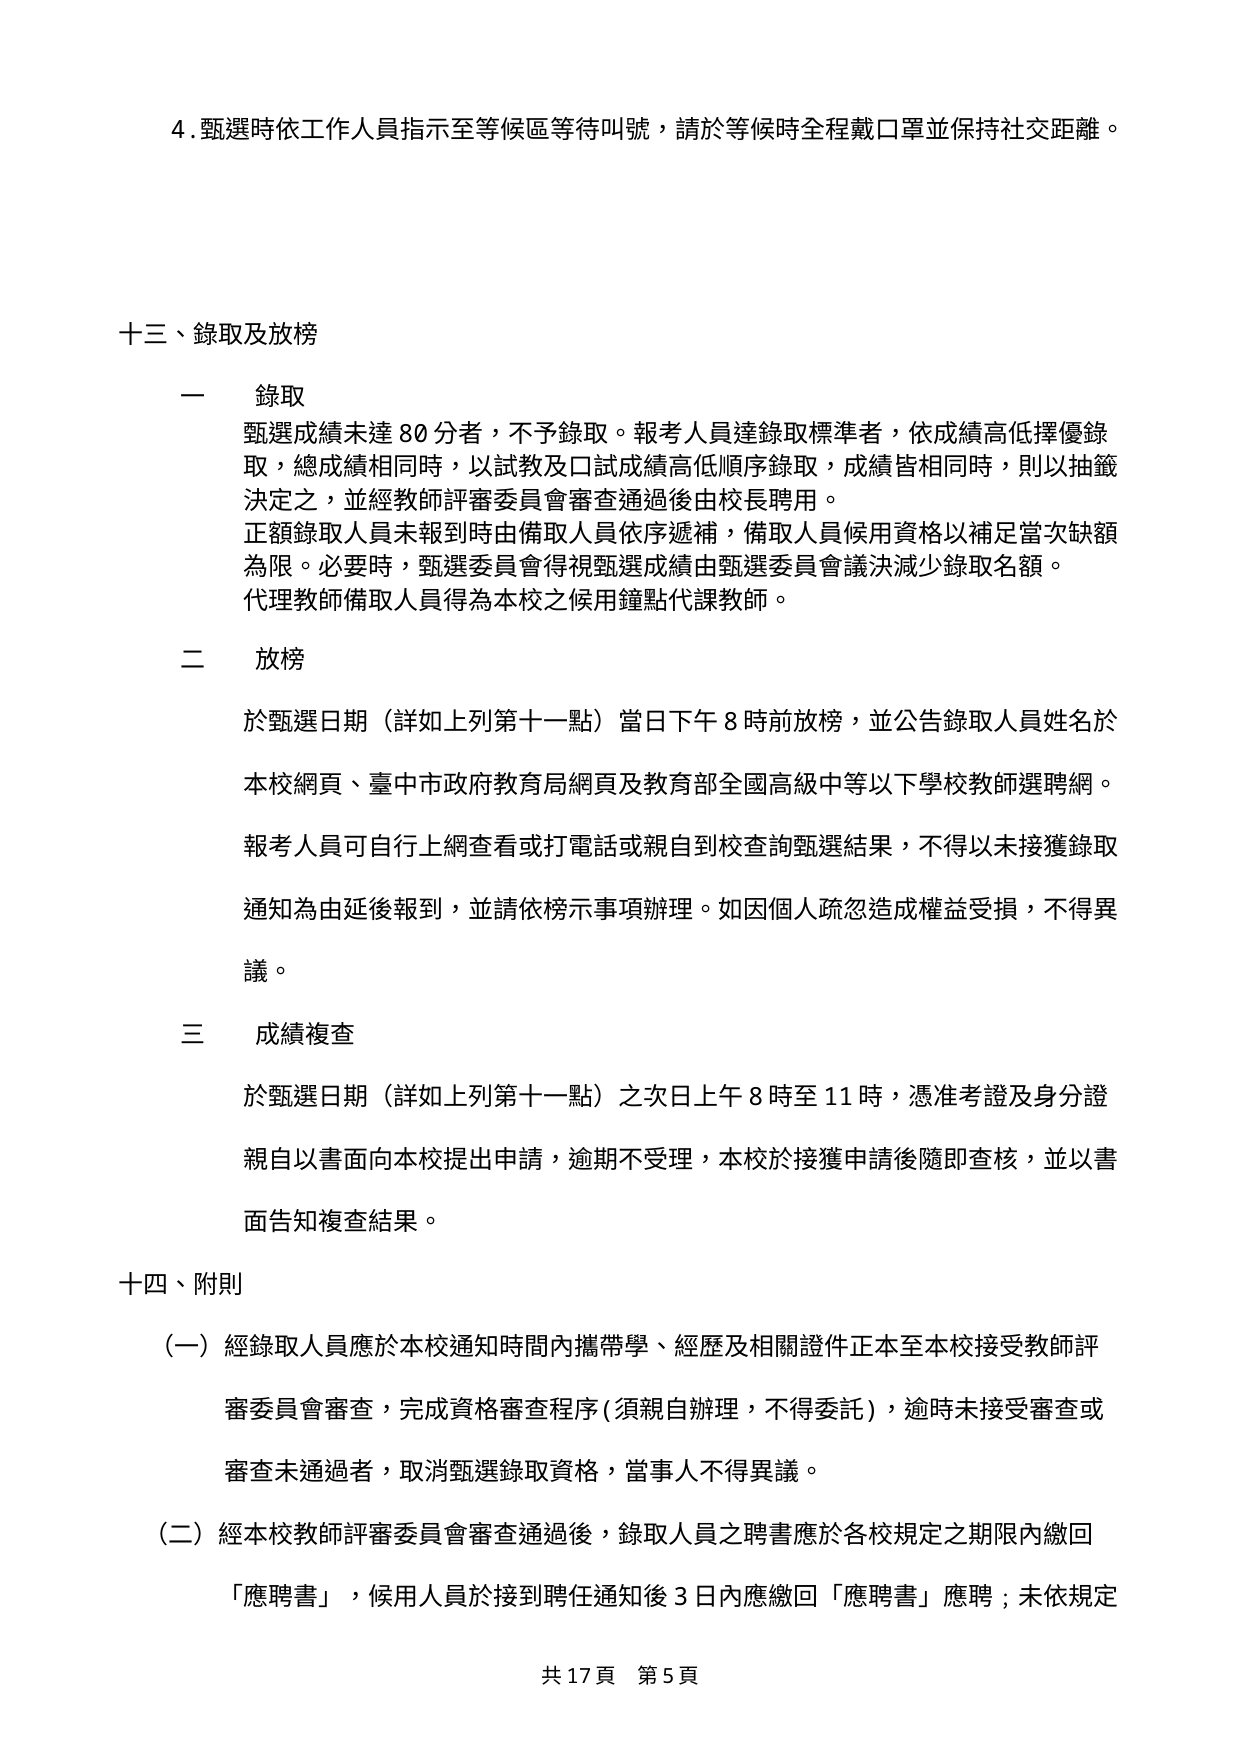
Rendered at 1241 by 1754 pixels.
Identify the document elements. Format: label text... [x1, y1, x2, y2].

list 成績複查 [181, 991, 1122, 1053]
list 錄取 [181, 353, 1122, 416]
text 十四、附則 [118, 1241, 1122, 1303]
list 放榜 [181, 616, 1122, 678]
text 於甄選日期（詳如上列第十一點）當日下午8時前放榜，並公告錄取人員姓名於本校網頁、臺中市政府教育局網頁及教育部全國高級中等以下學校教師選聘網。報考人員可自行上網查看或打電話或親自到校查詢甄選結果，不得以未接獲錄取通知為由延後報到，並請依榜示事項辦理。如因個人疏忽造成權益受損，不得異議。 [243, 678, 1122, 991]
text 代理教師備取人員得為本校之候用鐘點代課教師。 [243, 582, 1122, 616]
text 正額錄取人員未報到時由備取人員依序遞補，備取人員候用資格以補足當次缺額為限。必要時，甄選委員會得視甄選成績由甄選委員會議決減少錄取名額。 [243, 516, 1122, 582]
text 4.甄選時依工作人員指示至等候區等待叫號，請於等候時全程戴口罩並保持社交距離。 [140, 86, 1122, 148]
text （一）經錄取人員應於本校通知時間內攜帶學、經歷及相關證件正本至本校接受教師評審委員會審查，完成資格審查程序(須親自辦理，不得委託)，逾時未接受審查或審查未通過者，取消甄選錄取資格，當事人不得異議。 [149, 1303, 1122, 1491]
text 甄選成績未達80分者，不予錄取。報考人員達錄取標準者，依成績高低擇優錄取，總成績相同時，以試教及口試成績高低順序錄取，成績皆相同時，則以抽籤決定之，並經教師評審委員會審查通過後由校長聘用。 [243, 416, 1122, 516]
text 於甄選日期（詳如上列第十一點）之次日上午8時至11時，憑准考證及身分證親自以書面向本校提出申請，逾期不受理，本校於接獲申請後隨即查核，並以書面告知複查結果。 [243, 1053, 1122, 1241]
text 十三、錄取及放榜 [118, 291, 1122, 353]
text （二）經本校教師評審委員會審查通過後，錄取人員之聘書應於各校規定之期限內繳回「應聘書」，候用人員於接到聘任通知後3日內應繳回「應聘書」應聘﹔未依規定 [143, 1491, 1122, 1616]
